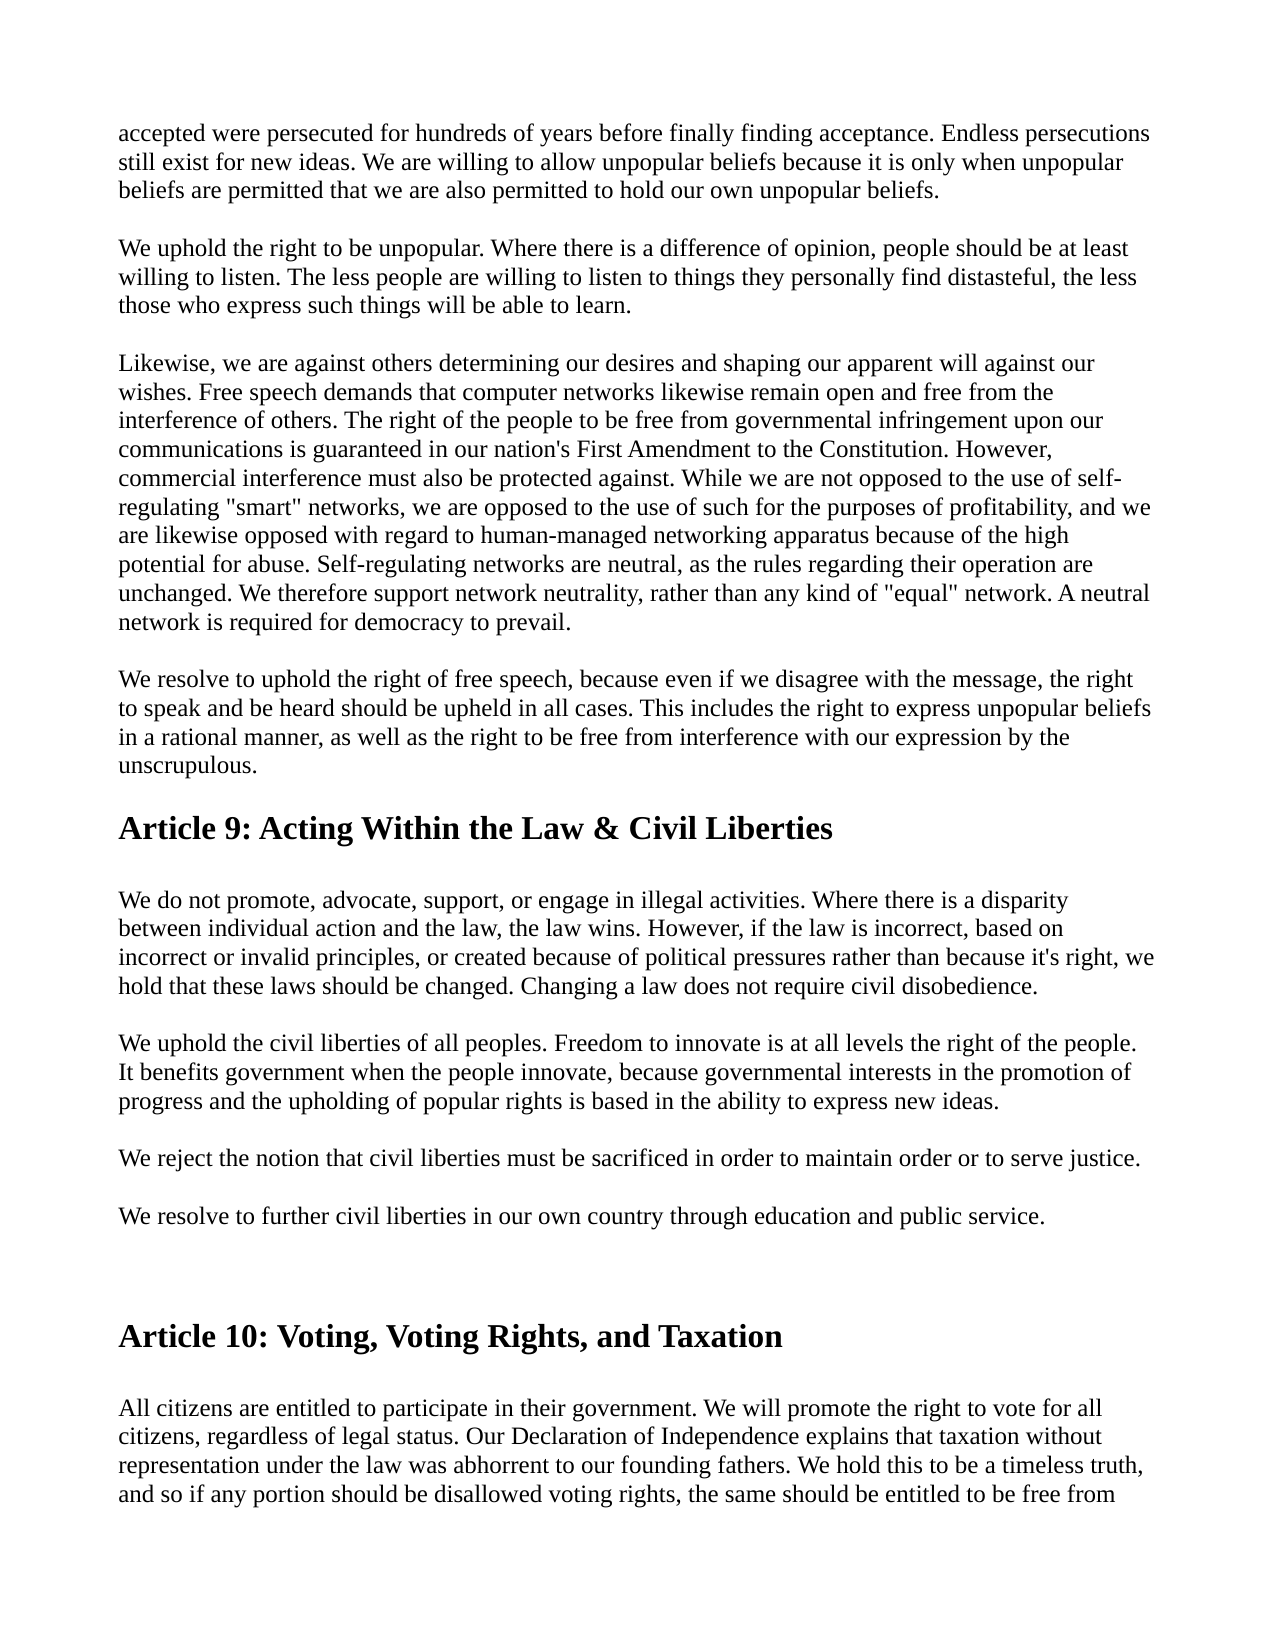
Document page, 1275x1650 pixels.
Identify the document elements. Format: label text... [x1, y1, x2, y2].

text We uphold the right to be unpopular. Where there is a difference of opinion, people should be at least willing to listen. The less people are willing to listen to things they personally find distasteful, the less those who express such things will be able to learn. [118, 233, 1157, 319]
text We resolve to further civil liberties in our own country through education and public service. [118, 1201, 1157, 1230]
text Article 9: Acting Within the Law & Civil Liberties [118, 808, 1157, 846]
text All citizens are entitled to participate in their government. We will promote the right to vote for all citizens, regardless of legal status. Our Declaration of Independence explains that taxation without representation under the law was abhorrent to our founding fathers. We hold this to be a timeless truth, and so if any portion should be disallowed voting rights, the same should be entitled to be free from [118, 1393, 1157, 1508]
text We uphold the civil liberties of all peoples. Freedom to innovate is at all levels the right of the people. It benefits government when the people innovate, because governmental interests in the promotion of progress and the upholding of popular rights is based in the ability to express new ideas. [118, 1028, 1157, 1115]
text We do not promote, advocate, support, or engage in illegal activities. Where there is a disparity between individual action and the law, the law wins. However, if the law is incorrect, based on incorrect or invalid principles, or created because of political pressures rather than because it's right, we hold that these laws should be changed. Changing a law does not require civil disobedience. [118, 885, 1157, 1000]
text We reject the notion that civil liberties must be sacrificed in order to maintain order or to serve justice. [118, 1143, 1157, 1172]
text We resolve to uphold the right of free speech, because even if we disagree with the message, the right to speak and be heard should be upheld in all cases. This includes the right to express unpopular beliefs in a rational manner, as well as the right to be free from interference with our expression by the unscrupulous. [118, 664, 1157, 779]
text Article 10: Voting, Voting Rights, and Taxation [118, 1316, 1157, 1354]
text Likewise, we are against others determining our desires and shaping our apparent will against our wishes. Free speech demands that computer networks likewise remain open and free from the interference of others. The right of the people to be free from governmental infringement upon our communications is guaranteed in our nation's First Amendment to the Constitution. However, commercial interference must also be protected against. While we are not opposed to the use of self-regulating "smart" networks, we are opposed to the use of such for the purposes of profitability, and we are likewise opposed with regard to human-managed networking apparatus because of the high potential for abuse. Self-regulating networks are neutral, as the rules regarding their operation are unchanged. We therefore support network neutrality, rather than any kind of "equal" network. A neutral network is required for democracy to prevail. [118, 348, 1157, 636]
text accepted were persecuted for hundreds of years before finally finding acceptance. Endless persecutions still exist for new ideas. We are willing to allow unpopular beliefs because it is only when unpopular beliefs are permitted that we are also permitted to hold our own unpopular beliefs. [118, 118, 1157, 204]
